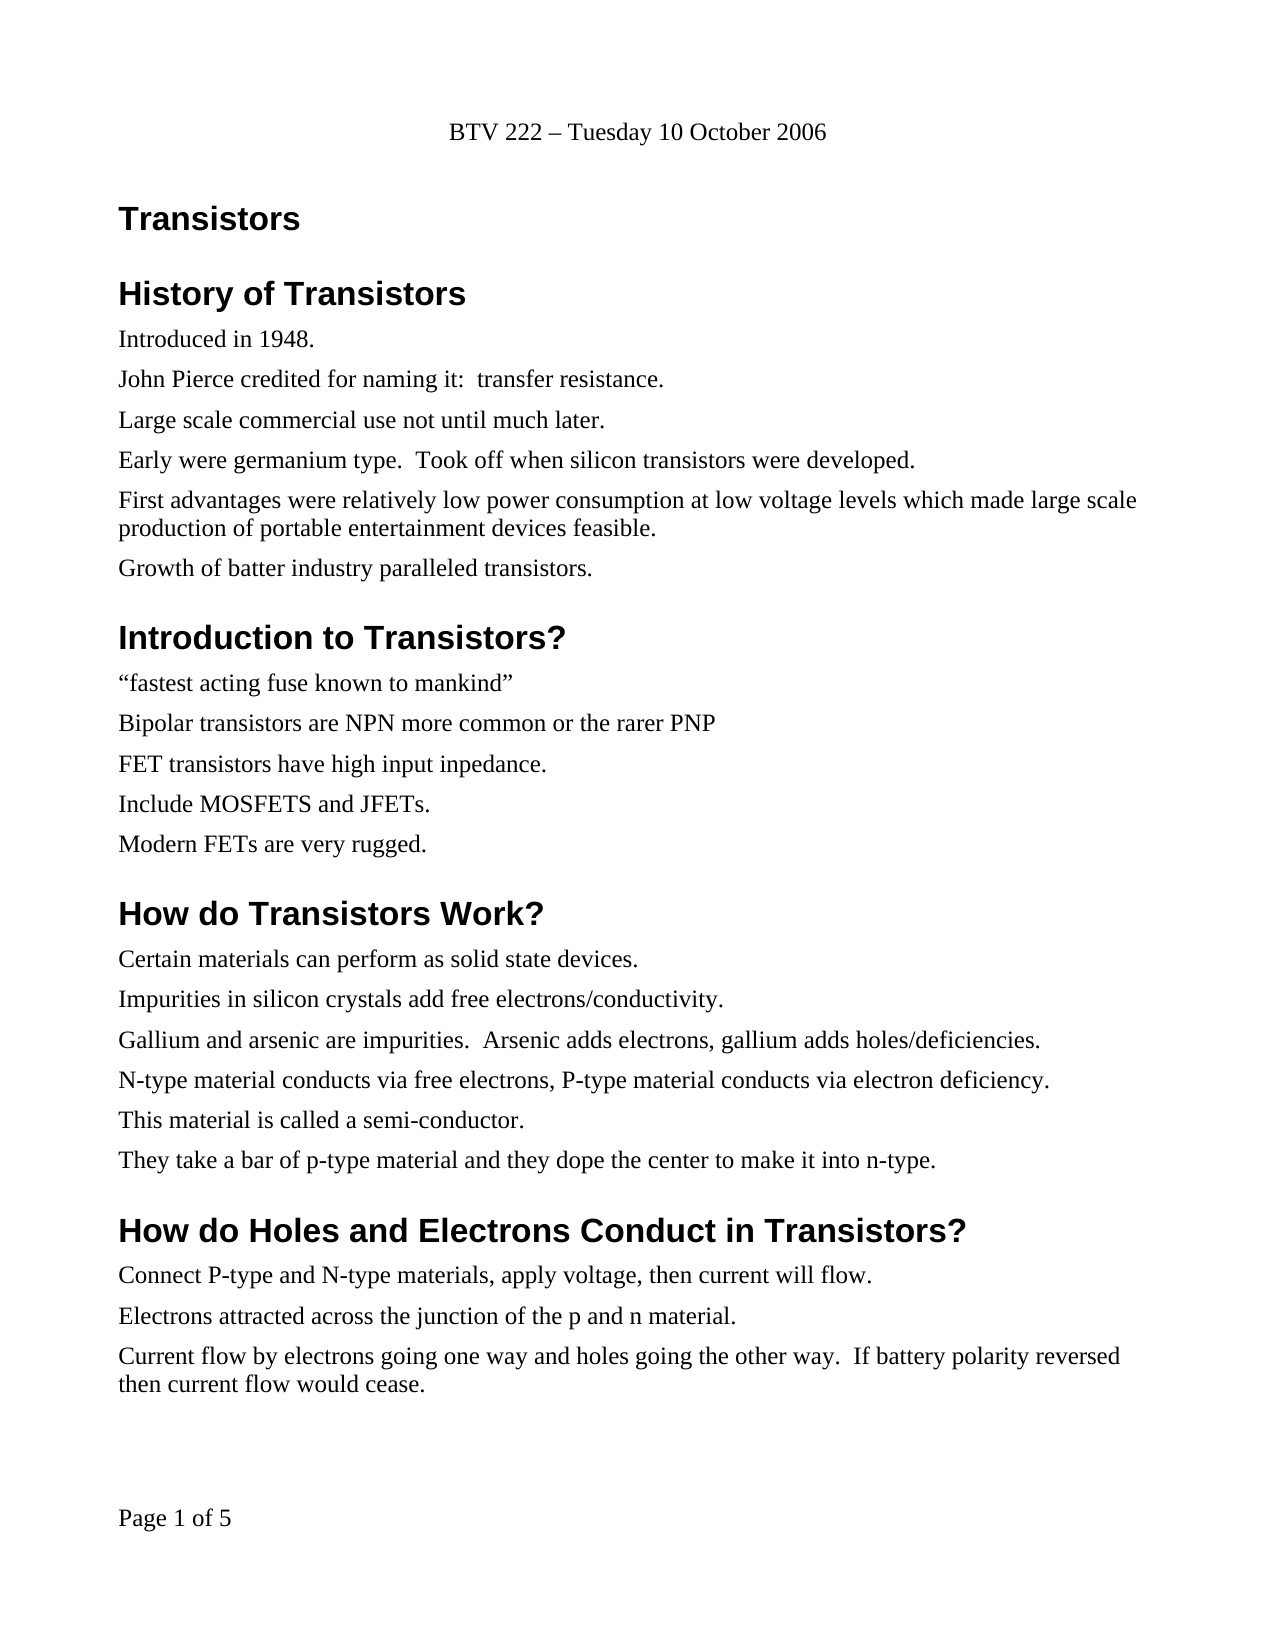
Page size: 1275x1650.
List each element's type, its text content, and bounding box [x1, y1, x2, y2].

text Electrons attracted across the junction of the p and n material. [118, 1302, 1157, 1329]
text Current flow by electrons going one way and holes going the other way. If battery polarity reversed then current flow would cease. [118, 1342, 1157, 1397]
text Modern FETs are very rugged. [118, 830, 1157, 858]
text First advantages were relatively low power consumption at low voltage levels which made large scale production of portable entertainment devices feasible. [118, 486, 1157, 542]
subtitle How do Transistors Work? [118, 895, 1157, 933]
text Impurities in silicon crystals add free electrons/conductivity. [118, 986, 1157, 1013]
text FET transistors have high input inpedance. [118, 750, 1157, 777]
text John Pierce credited for naming it: transfer resistance. [118, 366, 1157, 393]
text Growth of batter industry paralleled transistors. [118, 554, 1157, 582]
text “fastest acting fuse known to mankind” [118, 669, 1157, 697]
text They take a bar of p-type material and they dope the center to make it into n-type. [118, 1146, 1157, 1174]
text Connect P-type and N-type materials, apply voltage, then current will flow. [118, 1262, 1157, 1289]
text Bipolar transistors are NPN more common or the rarer PNP [118, 709, 1157, 737]
text Gallium and arsenic are impurities. Arsenic adds electrons, gallium adds holes/deficiencies. [118, 1026, 1157, 1053]
text Introduced in 1948. [118, 325, 1157, 353]
text Certain materials can perform as solid state devices. [118, 945, 1157, 973]
subtitle Introduction to Transistors? [118, 619, 1157, 657]
text Early were germanium type. Took off when silicon transistors were developed. [118, 446, 1157, 474]
text Include MOSFETS and JFETs. [118, 790, 1157, 818]
subtitle Transistors [118, 200, 1157, 238]
text Large scale commercial use not until much later. [118, 406, 1157, 433]
text N-type material conducts via free electrons, P-type material conducts via electron deficiency. [118, 1066, 1157, 1094]
subtitle History of Transistors [118, 275, 1157, 313]
subtitle How do Holes and Electrons Conduct in Transistors? [118, 1212, 1157, 1249]
text This material is called a semi-conductor. [118, 1106, 1157, 1134]
